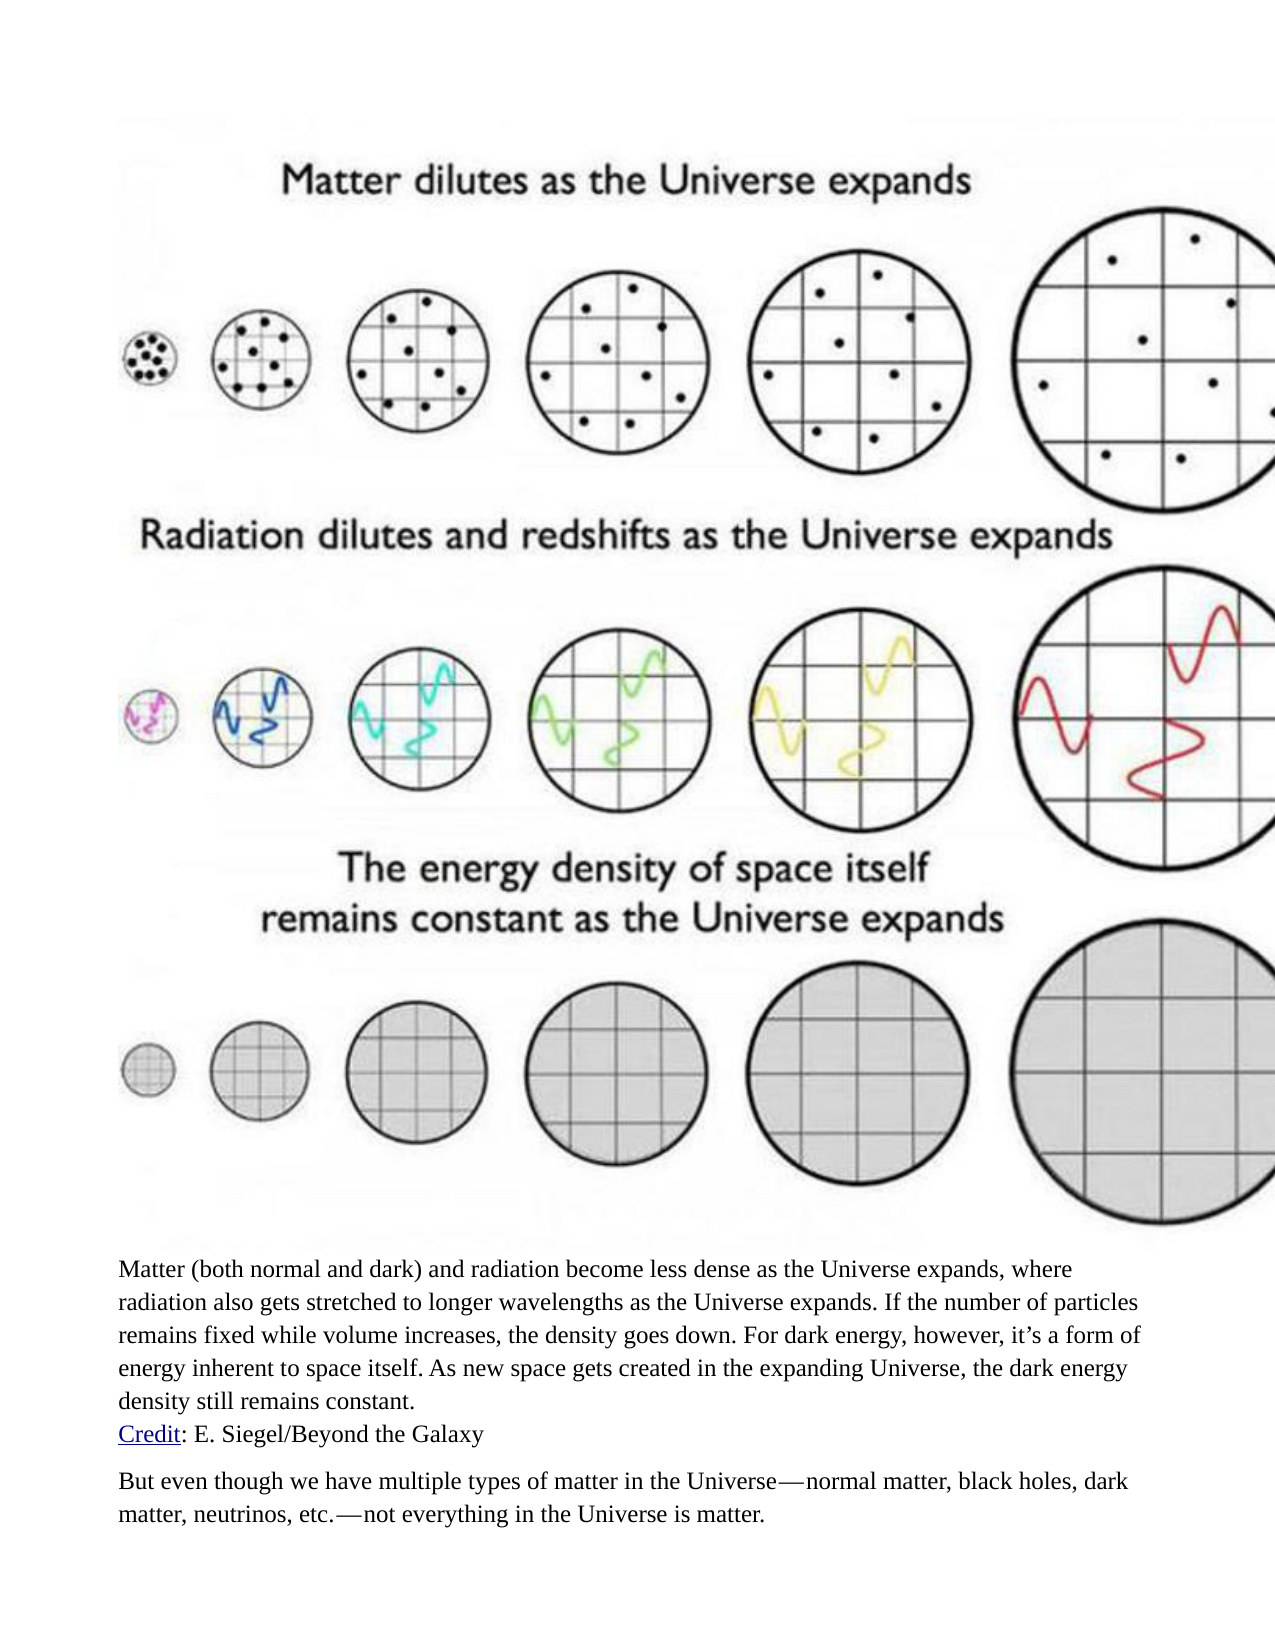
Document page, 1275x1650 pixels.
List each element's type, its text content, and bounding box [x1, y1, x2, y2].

text Matter (both normal and dark) and radiation become less dense as the Universe expands, where radiation also gets stretched to longer wavelengths as the Universe expands. If the number of particles remains fixed while volume increases, the density goes down. For dark energy, however, it’s a form of energy inherent to space itself. As new space gets created in the expanding Universe, the dark energy density still remains constant. [118, 1254, 1157, 1414]
picture [118, 118, 1275, 1250]
text But even though we have multiple types of matter in the Universe — normal matter, black holes, dark matter, neutrinos, etc. — not everything in the Universe is matter. [118, 1466, 1157, 1528]
text Credit: E. Siegel/Beyond the Galaxy [118, 1419, 1157, 1447]
